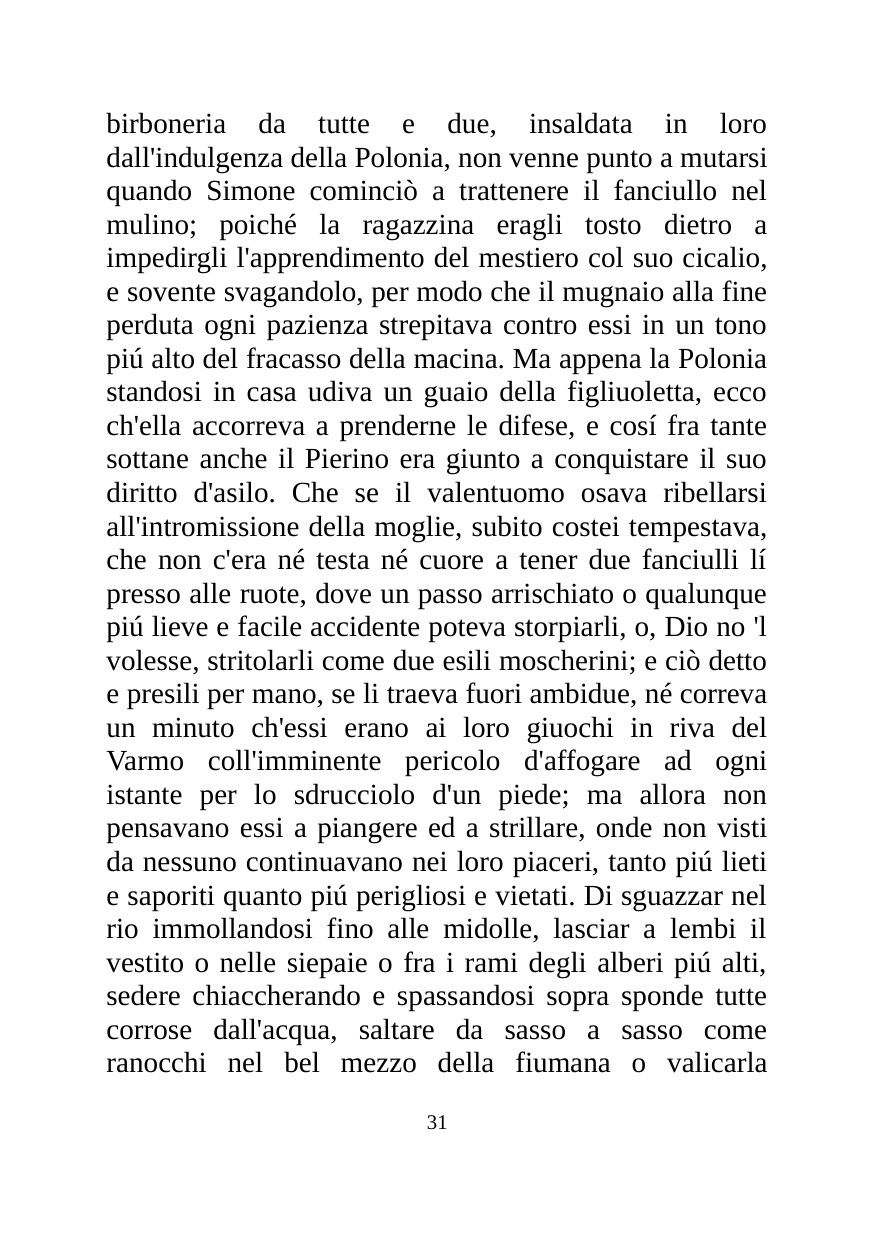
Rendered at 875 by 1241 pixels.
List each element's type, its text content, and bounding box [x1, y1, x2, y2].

text birboneria da tutte e due, insaldata in loro dall'indulgenza della Polonia, non venne punto a mutarsi quando Simone cominciò a trattenere il fanciullo nel mulino; poiché la ragazzina eragli tosto dietro a impedirgli l'apprendimento del mestiero col suo cicalio, e sovente svagandolo, per modo che il mugnaio alla fine perduta ogni pazienza strepitava contro essi in un tono piú alto del fracasso della macina. Ma appena la Polonia standosi in casa udiva un guaio della figliuoletta, ecco ch'ella accorreva a prenderne le difese, e cosí fra tante sottane anche il Pierino era giunto a conquistare il suo diritto d'asilo. Che se il valentuomo osava ribellarsi all'intromissione della moglie, subito costei tempestava, che non c'era né testa né cuore a tener due fanciulli lí presso alle ruote, dove un passo arrischiato o qualunque piú lieve e facile accidente poteva storpiarli, o, Dio no 'l volesse, stritolarli come due esili moscherini; e ciò detto e presili per mano, se li traeva fuori ambidue, né correva un minuto ch'essi erano ai loro giuochi in riva del Varmo coll'imminente pericolo d'affogare ad ogni istante per lo sdrucciolo d'un piede; ma allora non pensavano essi a piangere ed a strillare, onde non visti da nessuno continuavano nei loro piaceri, tanto piú lieti e saporiti quanto piú perigliosi e vietati. Di sguazzar nel rio immollandosi fino alle midolle, lasciar a lembi il vestito o nelle siepaie o fra i rami degli alberi piú alti, sedere chiaccherando e spassandosi sopra sponde tutte corrose dall'acqua, saltare da sasso a sasso come ranocchi nel bel mezzo della fiumana o valicarla [106, 106, 768, 1079]
